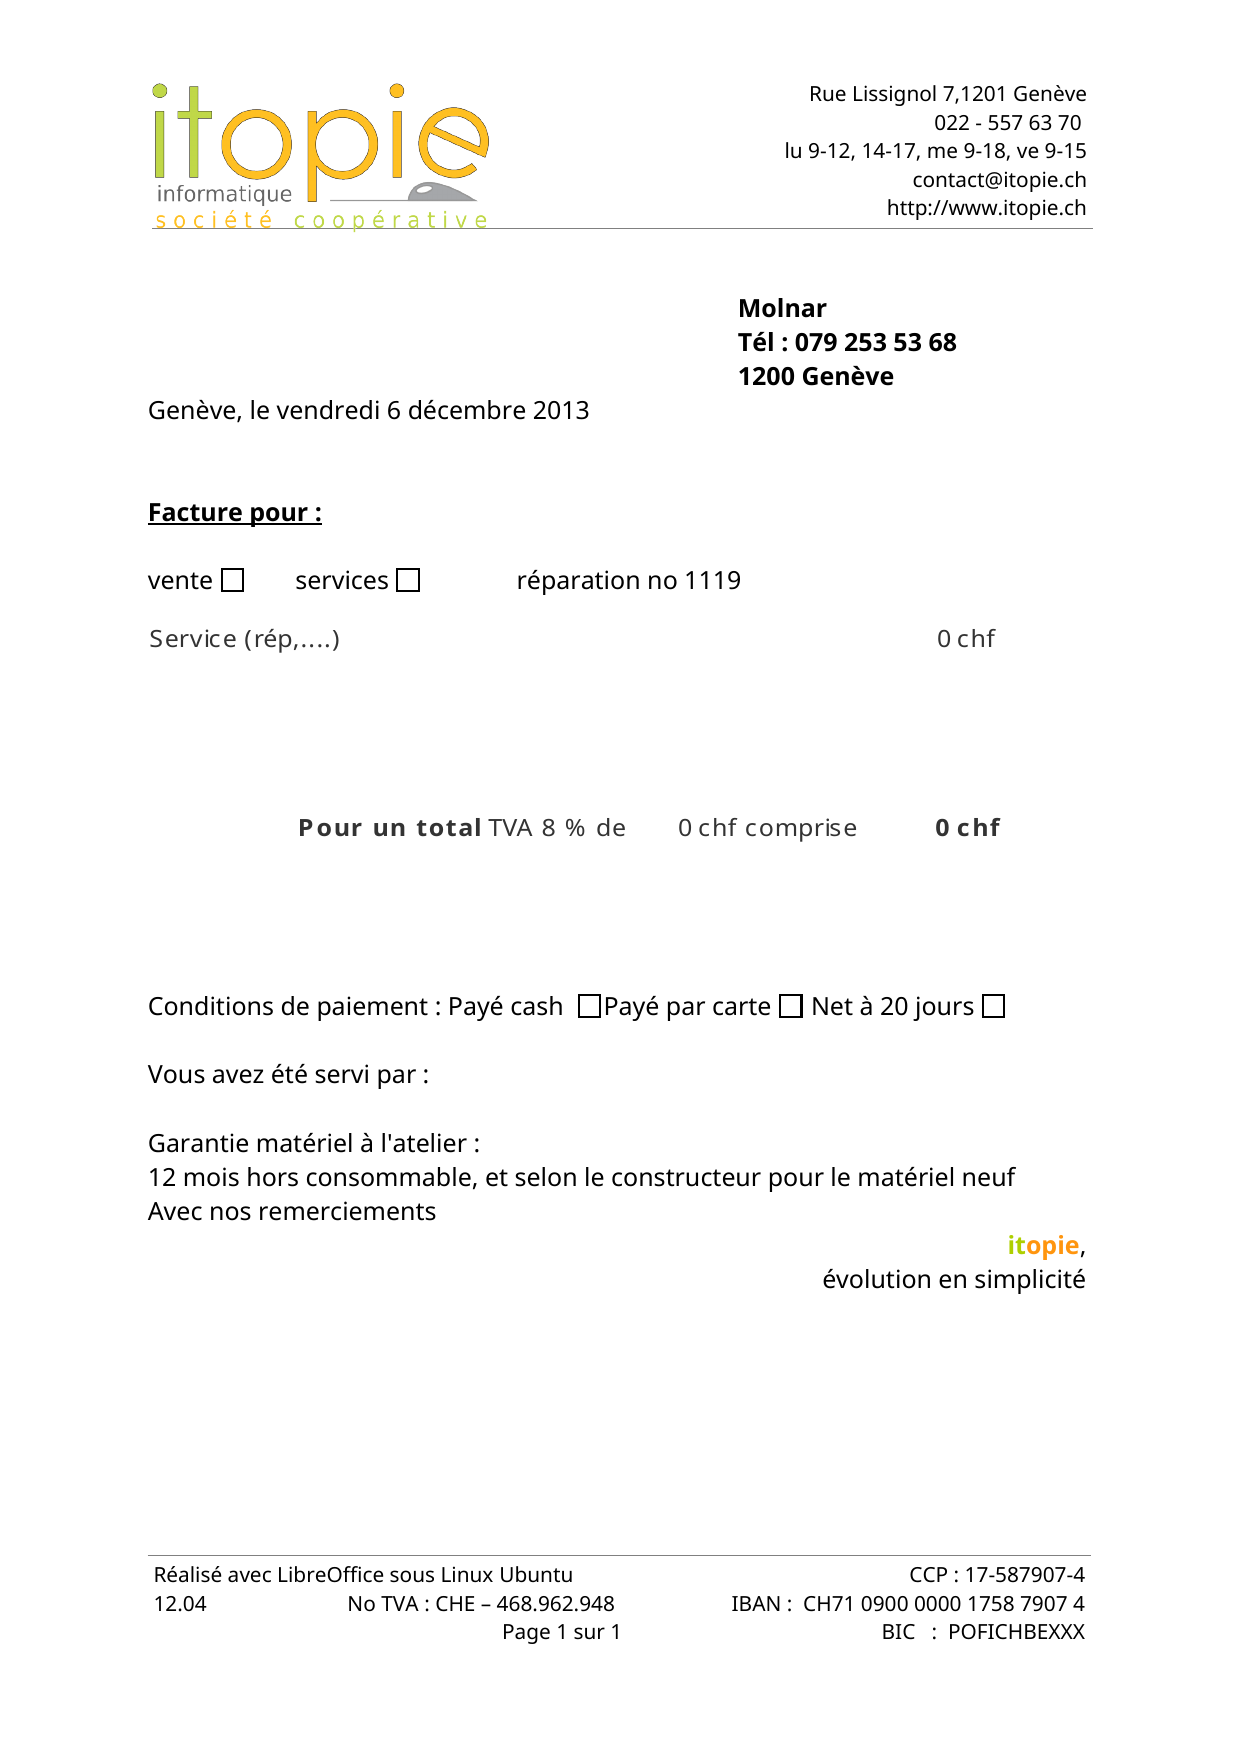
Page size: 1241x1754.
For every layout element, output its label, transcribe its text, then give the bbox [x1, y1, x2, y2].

picture [138, 72, 500, 244]
text Genève, le vendredi 6 décembre 2013 [148, 392, 1093, 427]
text Conditions de paiement : Payé cash Payé par carte Net à 20 jours [148, 989, 1093, 1023]
text vente services réparation no 1119 [148, 563, 1093, 597]
text itopie, [148, 1227, 1093, 1262]
text Avec nos remerciements [148, 1193, 1093, 1227]
text Tél : 079 253 53 68 [148, 324, 1093, 358]
text Vous avez été servi par : [148, 1057, 1093, 1091]
text 1200 Genève [148, 358, 1093, 392]
text Molnar [148, 290, 1093, 324]
text Facture pour : [148, 495, 1093, 529]
text Garantie matériel à l'atelier : [148, 1125, 1093, 1159]
text évolution en simplicité [148, 1262, 1093, 1296]
text 12 mois hors consommable, et selon le constructeur pour le matériel neuf [148, 1159, 1093, 1193]
